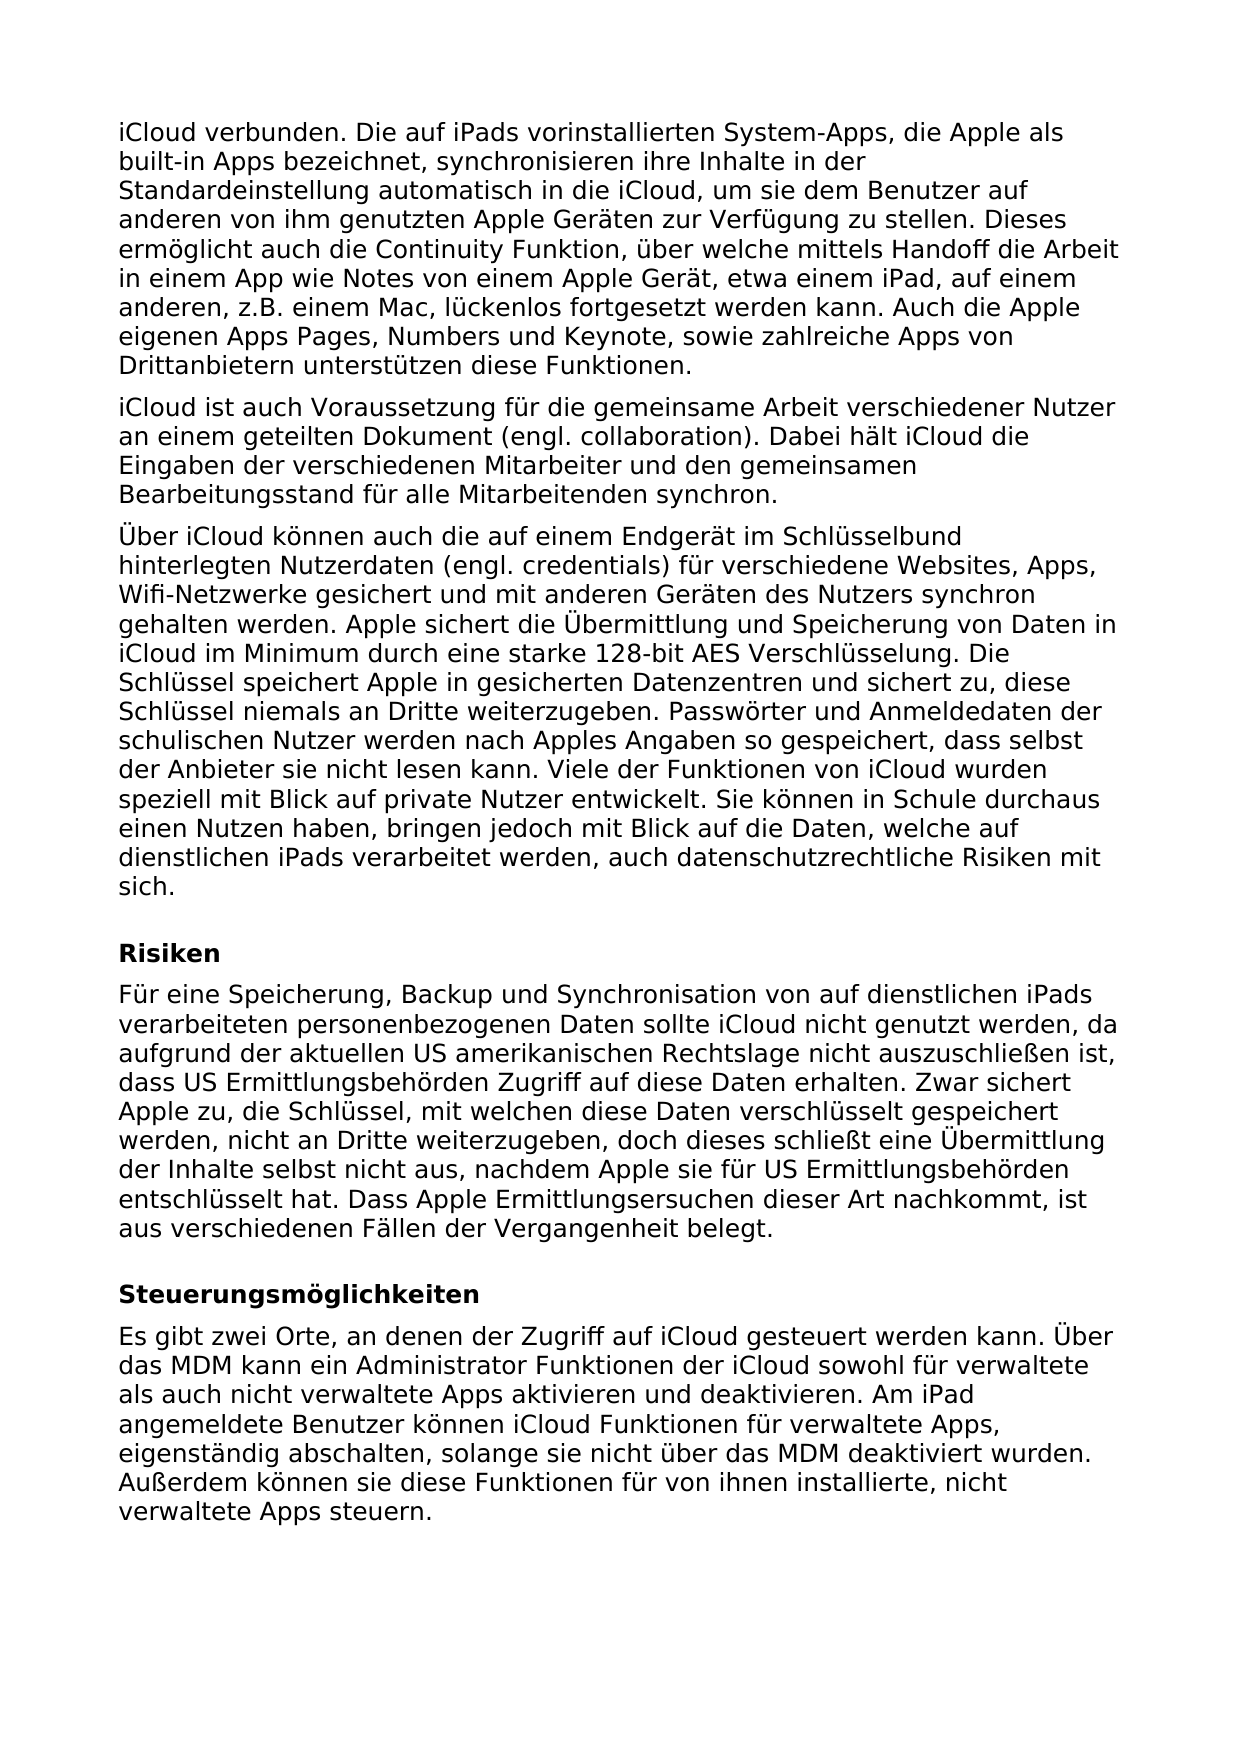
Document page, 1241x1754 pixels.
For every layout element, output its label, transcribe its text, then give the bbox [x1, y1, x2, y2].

text Über iCloud können auch die auf einem Endgerät im Schlüsselbund hinterlegten Nutzerdaten (engl. credentials) für verschiedene Websites, Apps, Wifi-Netzwerke gesichert und mit anderen Geräten des Nutzers synchron gehalten werden. Apple sichert die Übermittlung und Speicherung von Daten in iCloud im Minimum durch eine starke 128-bit AES Verschlüsselung. Die Schlüssel speichert Apple in gesicherten Datenzentren und sichert zu, diese Schlüssel niemals an Dritte weiterzugeben. Passwörter und Anmeldedaten der schulischen Nutzer werden nach Apples Angaben so gespeichert, dass selbst der Anbieter sie nicht lesen kann. Viele der Funktionen von iCloud wurden speziell mit Blick auf private Nutzer entwickelt. Sie können in Schule durchaus einen Nutzen haben, bringen jedoch mit Blick auf die Daten, welche auf dienstlichen iPads verarbeitet werden, auch datenschutzrechtliche Risiken mit sich. [118, 522, 1122, 901]
subtitle Steuerungsmöglichkeiten [118, 1281, 1122, 1310]
subtitle Risiken [118, 939, 1122, 968]
text iCloud ist auch Voraussetzung für die gemeinsame Arbeit verschiedener Nutzer an einem geteilten Dokument (engl. collaboration). Dabei hält iCloud die Eingaben der verschiedenen Mitarbeiter und den gemeinsamen Bearbeitungsstand für alle Mitarbeitenden synchron. [118, 393, 1122, 510]
text Für eine Speicherung, Backup und Synchronisation von auf dienstlichen iPads verarbeiteten personenbezogenen Daten sollte iCloud nicht genutzt werden, da aufgrund der aktuellen US amerikanischen Rechtslage nicht auszuschließen ist, dass US Ermittlungsbehörden Zugriff auf diese Daten erhalten. Zwar sichert Apple zu, die Schlüssel, mit welchen diese Daten verschlüsselt gespeichert werden, nicht an Dritte weiterzugeben, doch dieses schließt eine Übermittlung der Inhalte selbst nicht aus, nachdem Apple sie für US Ermittlungsbehörden entschlüsselt hat. Dass Apple Ermittlungsersuchen dieser Art nachkommt, ist aus verschiedenen Fällen der Vergangenheit belegt. [118, 981, 1122, 1243]
text iCloud verbunden. Die auf iPads vorinstallierten System-Apps, die Apple als built-in Apps bezeichnet, synchronisieren ihre Inhalte in der Standardeinstellung automatisch in die iCloud, um sie dem Benutzer auf anderen von ihm genutzten Apple Geräten zur Verfügung zu stellen. Dieses ermöglicht auch die Continuity Funktion, über welche mittels Handoff die Arbeit in einem App wie Notes von einem Apple Gerät, etwa einem iPad, auf einem anderen, z.B. einem Mac, lückenlos fortgesetzt werden kann. Auch die Apple eigenen Apps Pages, Numbers und Keynote, sowie zahlreiche Apps von Drittanbietern unterstützen diese Funktionen. [118, 118, 1122, 381]
text Es gibt zwei Orte, an denen der Zugriff auf iCloud gesteuert werden kann. Über das MDM kann ein Administrator Funktionen der iCloud sowohl für verwaltete als auch nicht verwaltete Apps aktivieren und deaktivieren. Am iPad angemeldete Benutzer können iCloud Funktionen für verwaltete Apps, eigenständig abschalten, solange sie nicht über das MDM deaktiviert wurden. Außerdem können sie diese Funktionen für von ihnen installierte, nicht verwaltete Apps steuern. [118, 1322, 1122, 1526]
